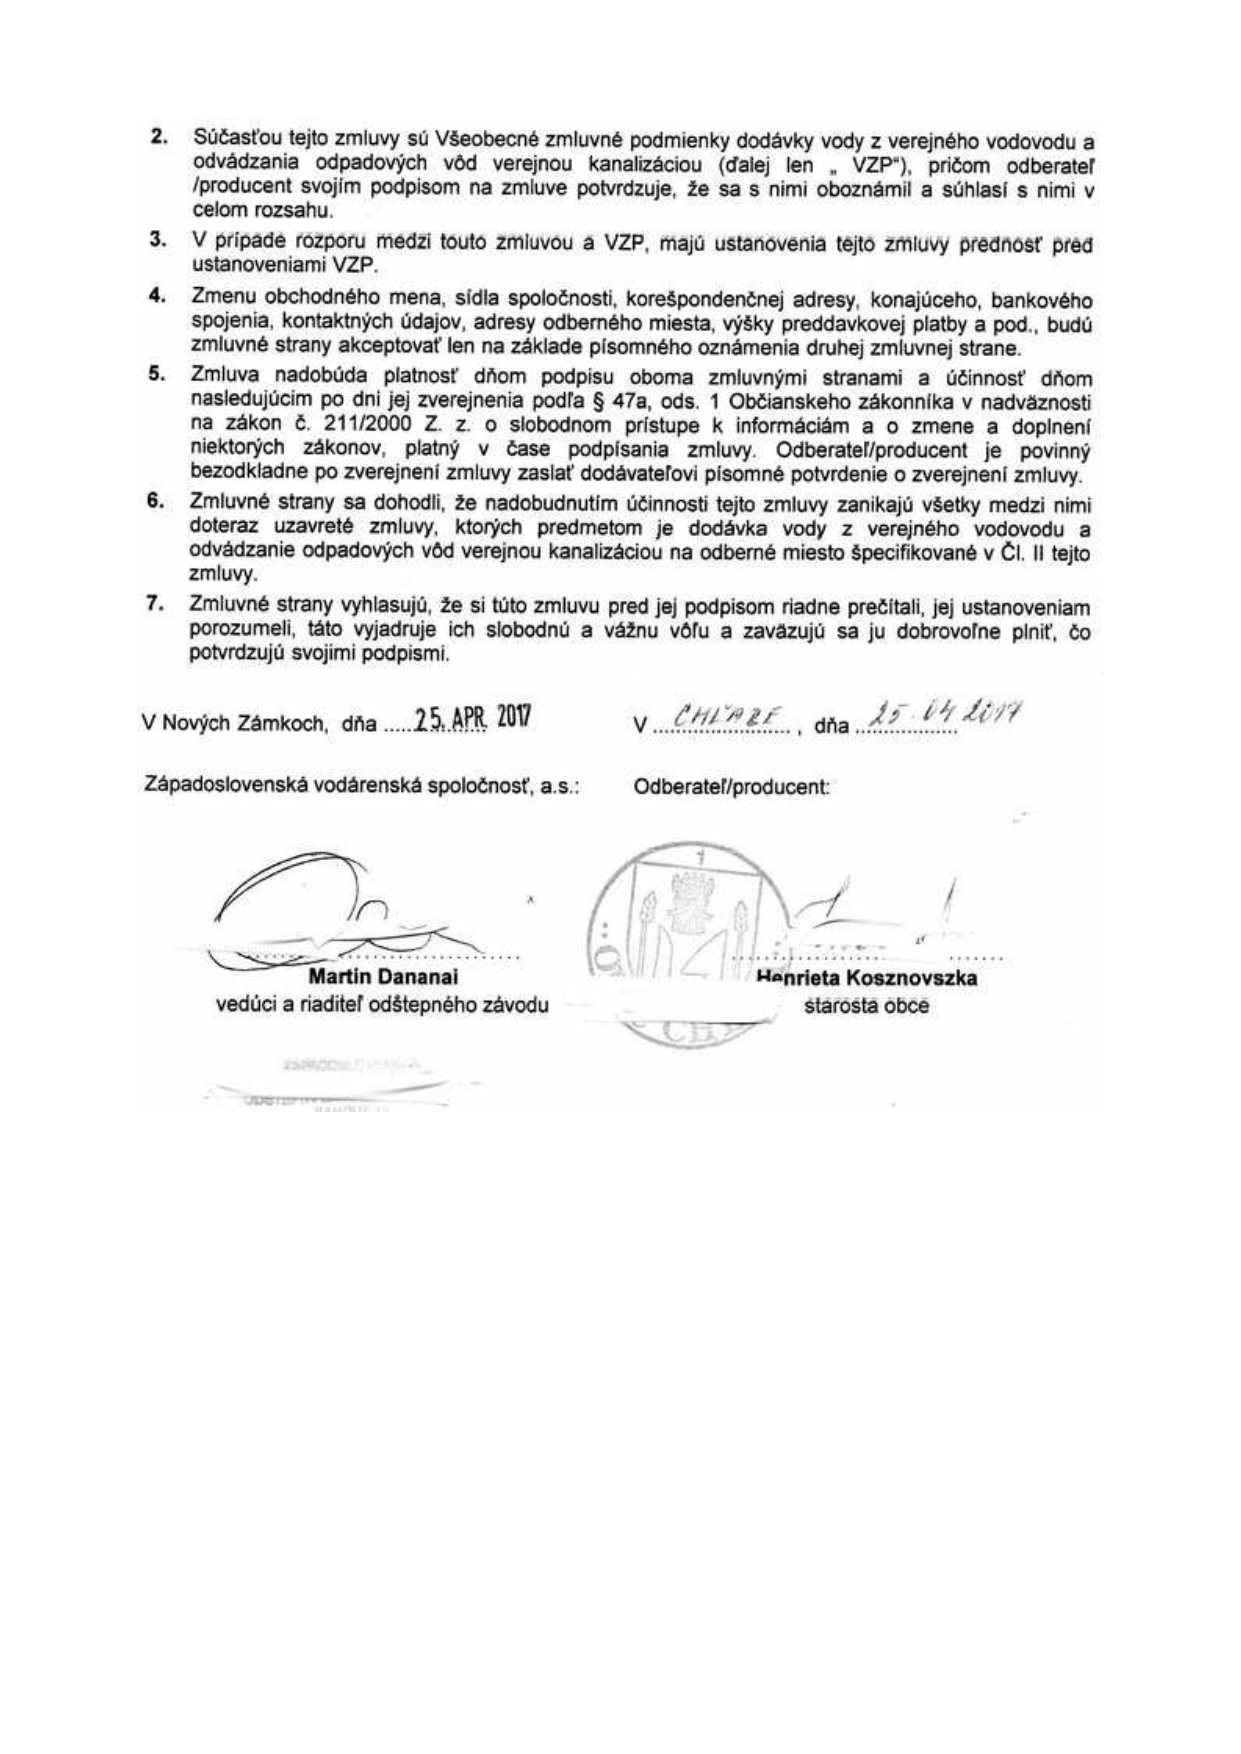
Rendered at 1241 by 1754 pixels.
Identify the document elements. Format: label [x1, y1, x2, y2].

picture [137, 118, 1104, 1112]
